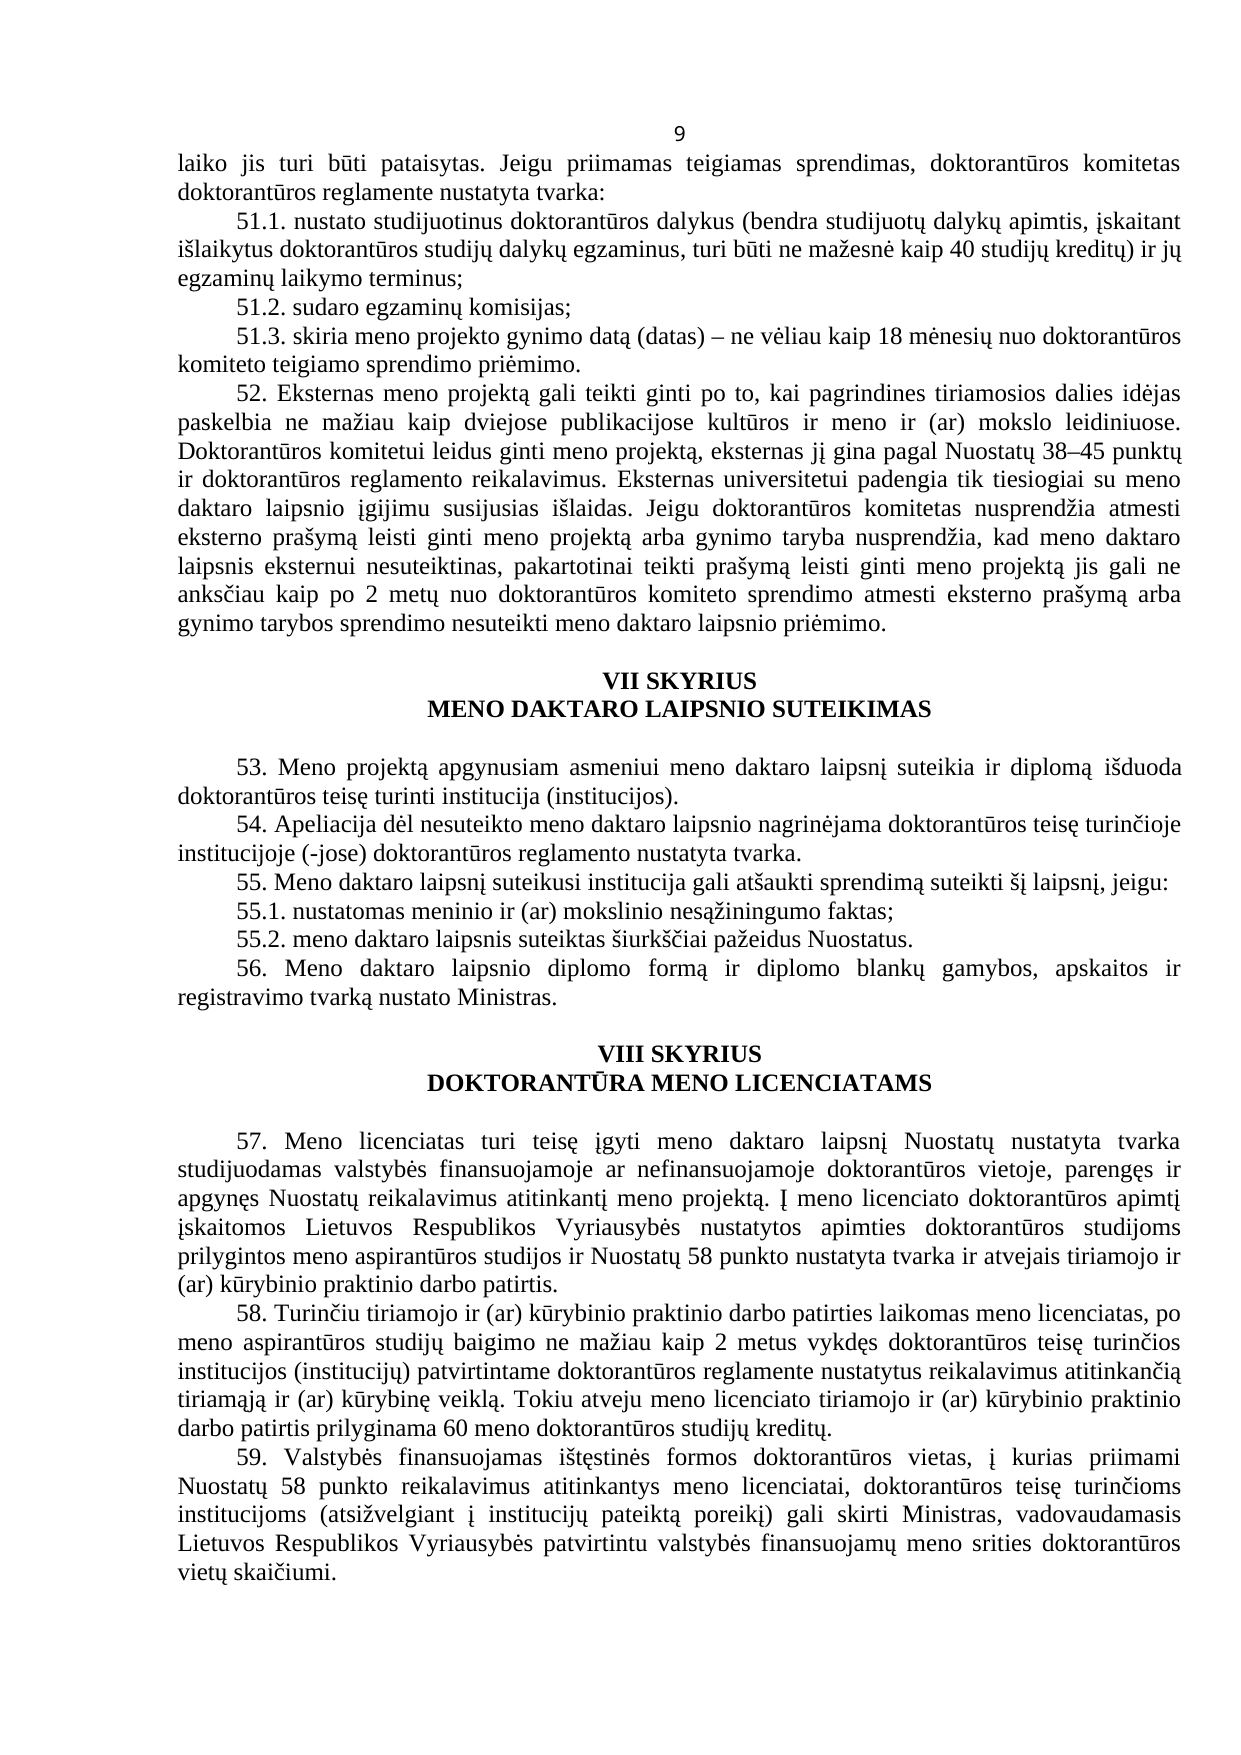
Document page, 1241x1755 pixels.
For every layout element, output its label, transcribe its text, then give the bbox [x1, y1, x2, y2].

text 59. Valstybės finansuojamas ištęstinės formos doktorantūros vietas, į kurias priimami Nuostatų 58 punkto reikalavimus atitinkantys meno licenciatai, doktorantūros teisę turinčioms institucijoms (atsižvelgiant į institucijų pateiktą poreikį) gali skirti Ministras, vadovaudamasis Lietuvos Respublikos Vyriausybės patvirtintu valstybės finansuojamų meno srities doktorantūros vietų skaičiumi. [177, 1442, 1182, 1586]
text laiko jis turi būti pataisytas. Jeigu priimamas teigiamas sprendimas, doktorantūros komitetas doktorantūros reglamente nustatyta tvarka: [177, 148, 1182, 206]
text 51.1. nustato studijuotinus doktorantūros dalykus (bendra studijuotų dalykų apimtis, įskaitant išlaikytus doktorantūros studijų dalykų egzaminus, turi būti ne mažesnė kaip 40 studijų kreditų) ir jų egzaminų laikymo terminus; [177, 206, 1182, 292]
text 56. Meno daktaro laipsnio diplomo formą ir diplomo blankų gamybos, apskaitos ir registravimo tvarką nustato Ministras. [177, 953, 1182, 1011]
text VII SKYRIUS [177, 666, 1182, 694]
text 54. Apeliacija dėl nesuteikto meno daktaro laipsnio nagrinėjama doktorantūros teisę turinčioje institucijoje (-jose) doktorantūros reglamento nustatyta tvarka. [177, 809, 1182, 867]
text 55. Meno daktaro laipsnį suteikusi institucija gali atšaukti sprendimą suteikti šį laipsnį, jeigu: [177, 867, 1182, 896]
text 53. Meno projektą apgynusiam asmeniui meno daktaro laipsnį suteikia ir diplomą išduoda doktorantūros teisę turinti institucija (institucijos). [177, 752, 1182, 809]
text 55.2. meno daktaro laipsnis suteiktas šiurkščiai pažeidus Nuostatus. [177, 924, 1182, 953]
text 57. Meno licenciatas turi teisę įgyti meno daktaro laipsnį Nuostatų nustatyta tvarka studijuodamas valstybės finansuojamoje ar nefinansuojamoje doktorantūros vietoje, parengęs ir apgynęs Nuostatų reikalavimus atitinkantį meno projektą. Į meno licenciato doktorantūros apimtį įskaitomos Lietuvos Respublikos Vyriausybės nustatytos apimties doktorantūros studijoms prilygintos meno aspirantūros studijos ir Nuostatų 58 punkto nustatyta tvarka ir atvejais tiriamojo ir (ar) kūrybinio praktinio darbo patirtis. [177, 1126, 1182, 1298]
text DOKTORANTŪRA MENO LICENCIATAMS [177, 1068, 1182, 1097]
text 55.1. nustatomas meninio ir (ar) mokslinio nesąžiningumo faktas; [177, 896, 1182, 924]
text MENO DAKTARO LAIPSNIO SUTEIKIMAS [177, 694, 1182, 723]
text 51.3. skiria meno projekto gynimo datą (datas) – ne vėliau kaip 18 mėnesių nuo doktorantūros komiteto teigiamo sprendimo priėmimo. [177, 321, 1182, 378]
text 52. Eksternas meno projektą gali teikti ginti po to, kai pagrindines tiriamosios dalies idėjas paskelbia ne mažiau kaip dviejose publikacijose kultūros ir meno ir (ar) mokslo leidiniuose. Doktorantūros komitetui leidus ginti meno projektą, eksternas jį gina pagal Nuostatų 38–45 punktų ir doktorantūros reglamento reikalavimus. Eksternas universitetui padengia tik tiesiogiai su meno daktaro laipsnio įgijimu susijusias išlaidas. Jeigu doktorantūros komitetas nusprendžia atmesti eksterno prašymą leisti ginti meno projektą arba gynimo taryba nusprendžia, kad meno daktaro laipsnis eksternui nesuteiktinas, pakartotinai teikti prašymą leisti ginti meno projektą jis gali ne anksčiau kaip po 2 metų nuo doktorantūros komiteto sprendimo atmesti eksterno prašymą arba gynimo tarybos sprendimo nesuteikti meno daktaro laipsnio priėmimo. [177, 378, 1182, 637]
text 51.2. sudaro egzaminų komisijas; [177, 292, 1182, 321]
text VIII SKYRIUS [177, 1039, 1182, 1068]
text 58. Turinčiu tiriamojo ir (ar) kūrybinio praktinio darbo patirties laikomas meno licenciatas, po meno aspirantūros studijų baigimo ne mažiau kaip 2 metus vykdęs doktorantūros teisę turinčios institucijos (institucijų) patvirtintame doktorantūros reglamente nustatytus reikalavimus atitinkančią tiriamąją ir (ar) kūrybinę veiklą. Tokiu atveju meno licenciato tiriamojo ir (ar) kūrybinio praktinio darbo patirtis prilyginama 60 meno doktorantūros studijų kreditų. [177, 1298, 1182, 1442]
